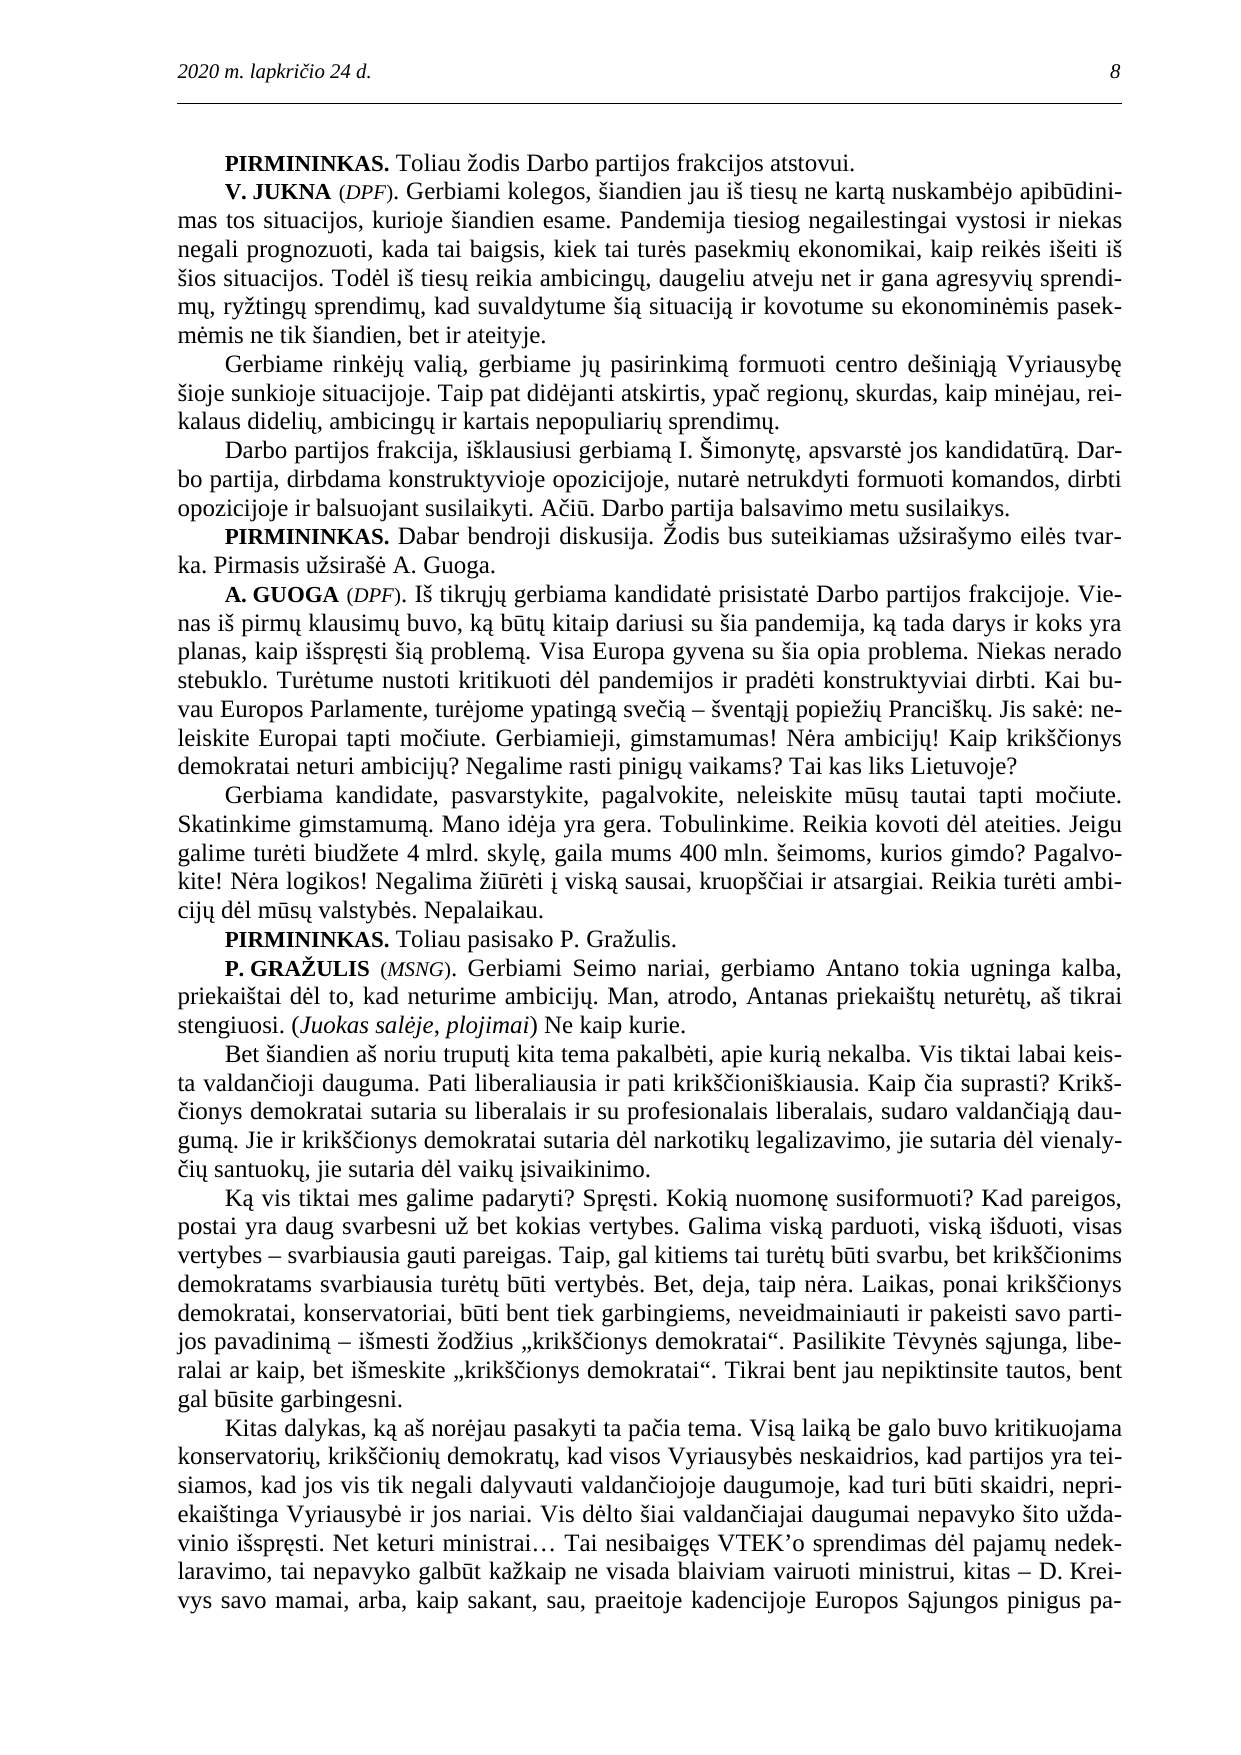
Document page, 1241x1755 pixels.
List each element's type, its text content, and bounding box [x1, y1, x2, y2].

text Ki­tas da­ly­kas, ką aš no­rė­jau pa­sa­ky­ti ta pa­čia te­ma. Vi­są lai­ką be ga­lo bu­vo kri­ti­kuo­ja­ma kon­ser­va­to­rių, krikš­čio­nių de­mok­ra­tų, kad vi­sos Vy­riau­sy­bės ne­skaid­rios, kad par­ti­jos yra tei­sia­mos, kad jos vis tik ne­ga­li da­ly­vau­ti val­dan­čio­jo­je dau­gu­mo­je, kad tu­ri bū­ti skaid­ri, ne­pri­ekaiš­tin­ga Vy­riau­sy­bė ir jos na­riai. Vis dėl­to šiai val­dan­čia­jai dau­gu­mai ne­pa­vy­ko ši­to už­da­vi­nio iš­spręs­ti. Net ke­tu­ri mi­nist­rai… Tai ne­si­bai­gęs VTEKʼo spren­di­mas dėl pa­ja­mų ne­dek­la­ra­vi­mo, tai ne­pa­vy­ko gal­būt kaž­kaip ne vi­sa­da blai­viam vai­ruo­ti mi­nist­rui, ki­tas – D. Krei­vys sa­vo ma­mai, ar­ba, kaip sa­kant, sau, pra­ei­to­je ka­den­ci­jo­je Eu­ro­pos Są­jun­gos pi­ni­gus pa­ [177, 1413, 1122, 1614]
text A. GUOGA (DPF). Iš tik­rų­jų ger­bia­ma kan­di­da­tė pri­sis­ta­tė Dar­bo par­ti­jos frak­ci­jo­je. Vie­nas iš pir­mų klau­si­mų bu­vo, ką bū­tų ki­taip da­riu­si su šia pan­de­mi­ja, ką ta­da da­rys ir koks yra pla­nas, kaip iš­spręs­ti šią pro­ble­mą. Vi­sa Eu­ro­pa gy­ve­na su šia opia pro­ble­ma. Nie­kas ne­ra­do ste­buk­lo. Tu­rė­tu­me nu­sto­ti kri­ti­kuo­ti dėl pan­de­mi­jos ir pra­dė­ti kon­struk­ty­viai dirb­ti. Kai bu­vau Eu­ro­pos Par­la­men­te, tu­rė­jo­me ypa­tin­gą sve­čią – šven­tą­jį po­pie­žių Pran­ciš­kų. Jis sa­kė: ne­leis­ki­te Eu­ro­pai tap­ti mo­čiu­te. Ger­bia­mie­ji, gims­ta­mu­mas! Nė­ra am­bi­ci­jų! Kaip krikš­čio­nys de­mok­ra­tai ne­tu­ri am­bi­ci­jų? Ne­ga­li­me ras­ti pi­ni­gų vai­kams? Tai kas liks Lie­tu­vo­je? [177, 579, 1122, 780]
text PIRMININKAS. To­liau žo­dis Dar­bo par­ti­jos frak­ci­jos at­sto­vui. [177, 148, 1122, 176]
text Ką vis tik­tai mes ga­li­me pa­da­ry­ti? Spręs­ti. Ko­kią nuo­mo­nę su­si­for­muo­ti? Kad pa­rei­gos, pos­tai yra daug svar­bes­ni už bet ko­kias ver­ty­bes. Ga­li­ma vis­ką par­duo­ti, vis­ką iš­duo­ti, vi­sas ver­ty­bes – svar­biau­sia gau­ti pa­rei­gas. Taip, gal ki­tiems tai tu­rė­tų bū­ti svar­bu, bet krikš­čio­nims de­mok­ra­tams svar­biau­sia tu­rė­tų bū­ti ver­ty­bės. Bet, de­ja, taip nė­ra. Lai­kas, po­nai krikš­čio­nys de­mok­ra­tai, kon­ser­va­to­riai, bū­ti bent tiek gar­bin­giems, ne­veid­mai­niau­ti ir pa­keis­ti sa­vo par­ti­jos pa­va­di­ni­mą – iš­mes­ti žo­džius „krikš­čio­nys de­mok­ra­tai“. Pa­si­li­ki­te Tė­vy­nės są­jun­ga, li­be­ra­lai ar kaip, bet iš­mes­ki­te „krikš­čio­nys de­mok­ra­tai“. Tik­rai bent jau ne­pik­tin­si­te tau­tos, bent gal bū­si­te gar­bin­ges­ni. [177, 1183, 1122, 1413]
text V. JUKNA (DPF). Ger­bia­mi ko­le­gos, šian­dien jau iš tie­sų ne kar­tą nu­skam­bė­jo api­bū­di­ni­mas tos si­tu­a­ci­jos, ku­rio­je šian­dien esa­me. Pan­de­mi­ja tie­siog ne­gai­les­tin­gai vys­to­si ir nie­kas ne­ga­li prog­no­zuo­ti, ka­da tai baig­sis, kiek tai tu­rės pa­sek­mių eko­no­mi­kai, kaip rei­kės iš­ei­ti iš šios si­tu­a­ci­jos. To­dėl iš tie­sų rei­kia am­bi­cin­gų, dau­ge­liu at­ve­ju net ir ga­na ag­re­sy­vių spren­di­mų, ryž­tin­gų spren­di­mų, kad su­val­dy­tu­me šią si­tu­a­ci­ją ir ko­vo­tu­me su eko­no­mi­nė­mis pa­sek­mė­mis ne tik šian­dien, bet ir at­ei­ty­je. [177, 176, 1122, 349]
text P. GRAŽULIS (MSNG). Ger­bia­mi Sei­mo na­riai, ger­bia­mo An­ta­no to­kia ug­nin­ga kal­ba, prie­kaiš­tai dėl to, kad ne­tu­ri­me am­bi­ci­jų. Man, at­ro­do, An­ta­nas prie­kaiš­tų ne­tu­rė­tų, aš tik­rai sten­giuo­si. (Juo­kas sa­lė­je, plo­ji­mai) Ne kaip ku­rie. [177, 953, 1122, 1039]
text Dar­bo par­ti­jos frak­ci­ja, iš­klau­siu­si ger­bia­mą I. Ši­mo­ny­tę, ap­svars­tė jos kan­di­da­tū­rą. Dar­bo par­ti­ja, dirb­da­ma kon­struk­ty­vio­je opo­zi­ci­jo­je, nu­ta­rė ne­truk­dy­ti for­muo­ti ko­man­dos, dirb­ti opo­zi­ci­jo­je ir bal­suo­jant su­si­lai­ky­ti. Ačiū. Dar­bo par­ti­ja bal­sa­vi­mo me­tu su­si­lai­kys. [177, 435, 1122, 521]
text Ger­bia­me rin­kė­jų va­lią, ger­bia­me jų pa­si­rin­ki­mą for­muo­ti cen­tro de­ši­ni­ą­ją Vy­riau­sy­bę šio­je sun­kio­je si­tu­a­ci­jo­je. Taip pat di­dė­jan­ti at­skir­tis, ypač re­gio­nų, skur­das, kaip mi­nė­jau, rei­ka­laus di­de­lių, am­bi­cin­gų ir kar­tais ne­po­pu­lia­rių spren­di­mų. [177, 349, 1122, 435]
text Ger­bia­ma kan­di­da­te, pa­svars­ty­ki­te, pa­gal­vo­ki­te, ne­leis­ki­te mū­sų tau­tai tap­ti mo­čiu­te. Ska­tin­ki­me gims­ta­mu­mą. Ma­no idė­ja yra ge­ra. To­bu­lin­ki­me. Rei­kia ko­vo­ti dėl at­ei­ties. Jei­gu ga­li­me tu­rė­ti biu­dže­te 4 mlrd. sky­lę, gai­la mums 400 mln. šei­moms, ku­rios gim­do? Pa­gal­vo­ki­te! Nė­ra lo­gi­kos! Ne­ga­li­ma žiū­rė­ti į vis­ką sau­sai, kruopš­čiai ir at­sar­giai. Rei­kia tu­rė­ti am­bi­ci­jų dėl mū­sų vals­ty­bės. Ne­pa­lai­kau. [177, 780, 1122, 924]
text PIRMININKAS. To­liau pa­si­sa­ko P. Gra­žu­lis. [177, 924, 1122, 953]
text Bet šian­dien aš no­riu tru­pu­tį ki­ta te­ma pa­kal­bė­ti, apie ku­rią ne­kal­ba. Vis tik­tai la­bai keis­ta val­dan­čio­ji dau­gu­ma. Pa­ti li­be­ra­liau­sia ir pa­ti krikš­čio­niš­kiau­sia. Kaip čia su­pras­ti? Krikš­čio­nys de­mok­ra­tai sutaria su li­be­ra­lais ir su pro­fe­sio­na­lais li­be­ra­lais, su­da­ro val­dan­či­ą­ją dau­gu­mą. Jie ir krikš­čio­nys de­mok­ra­tai su­ta­ria dėl nar­ko­ti­kų le­ga­li­za­vi­mo, jie su­ta­ria dėl vie­na­ly­čių san­tuo­kų, jie su­ta­ria dėl vai­kų įsi­vai­ki­ni­mo. [177, 1039, 1122, 1183]
text PIRMININKAS. Da­bar ben­dro­ji dis­ku­si­ja. Žo­dis bus su­tei­kia­mas už­si­ra­šy­mo ei­lės tvar­ka. Pir­ma­sis už­si­ra­šė A. Guo­ga. [177, 521, 1122, 579]
